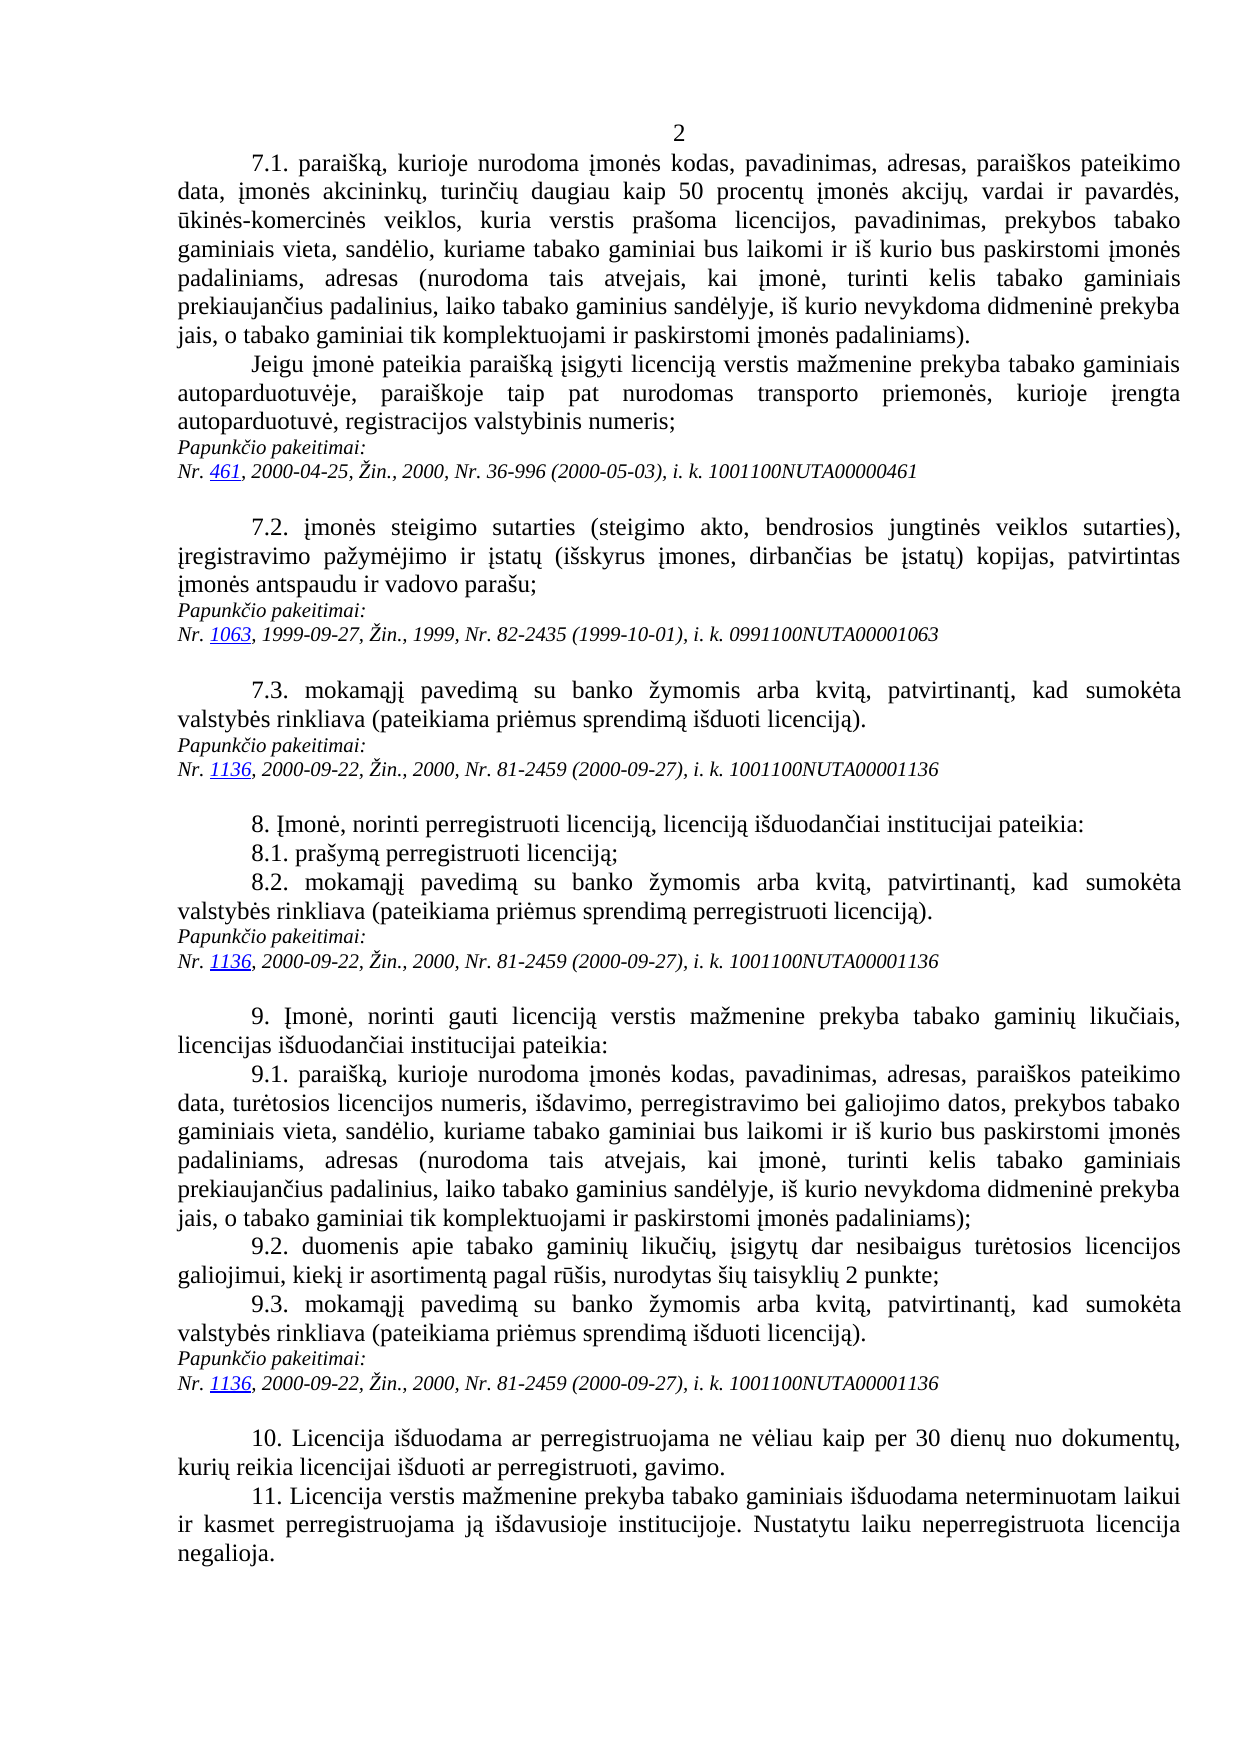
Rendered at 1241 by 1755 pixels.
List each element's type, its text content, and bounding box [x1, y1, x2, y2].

text Papunkčio pakeitimai: [177, 1346, 1181, 1370]
text Nr. 1136, 2000-09-22, Žin., 2000, Nr. 81-2459 (2000-09-27), i. k. 1001100NUTA00001136 [177, 948, 1181, 973]
text 8.1. prašymą perregistruoti licenciją; [177, 838, 1181, 867]
text 9.2. duomenis apie tabako gaminių likučių, įsigytų dar nesibaigus turėtosios licencijos galiojimui, kiekį ir asortimentą pagal rūšis, nurodytas šių taisyklių 2 punkte; [177, 1231, 1181, 1289]
text Nr. 1136, 2000-09-22, Žin., 2000, Nr. 81-2459 (2000-09-27), i. k. 1001100NUTA00001136 [177, 1370, 1181, 1394]
text 9.1. paraišką, kurioje nurodoma įmonės kodas, pavadinimas, adresas, paraiškos pateikimo data, turėtosios licencijos numeris, išdavimo, perregistravimo bei galiojimo datos, prekybos tabako gaminiais vieta, sandėlio, kuriame tabako gaminiai bus laikomi ir iš kurio bus paskirstomi įmonės padaliniams, adresas (nurodoma tais atvejais, kai įmonė, turinti kelis tabako gaminiais prekiaujančius padalinius, laiko tabako gaminius sandėlyje, iš kurio nevykdoma didmeninė prekyba jais, o tabako gaminiai tik komplektuojami ir paskirstomi įmonės padaliniams); [177, 1059, 1181, 1231]
text 7.1. paraišką, kurioje nurodoma įmonės kodas, pavadinimas, adresas, paraiškos pateikimo data, įmonės akcininkų, turinčių daugiau kaip 50 procentų įmonės akcijų, vardai ir pavardės, ūkinės-komercinės veiklos, kuria verstis prašoma licencijos, pavadinimas, prekybos tabako gaminiais vieta, sandėlio, kuriame tabako gaminiai bus laikomi ir iš kurio bus paskirstomi įmonės padaliniams, adresas (nurodoma tais atvejais, kai įmonė, turinti kelis tabako gaminiais prekiaujančius padalinius, laiko tabako gaminius sandėlyje, iš kurio nevykdoma didmeninė prekyba jais, o tabako gaminiai tik komplektuojami ir paskirstomi įmonės padaliniams). [177, 148, 1181, 349]
text Nr. 1063, 1999-09-27, Žin., 1999, Nr. 82-2435 (1999-10-01), i. k. 0991100NUTA00001063 [177, 622, 1181, 646]
text Papunkčio pakeitimai: [177, 598, 1181, 622]
text Papunkčio pakeitimai: [177, 435, 1181, 459]
text 10. Licencija išduodama ar perregistruojama ne vėliau kaip per 30 dienų nuo dokumentų, kurių reikia licencijai išduoti ar perregistruoti, gavimo. [177, 1423, 1181, 1481]
text 9.3. mokamąjį pavedimą su banko žymomis arba kvitą, patvirtinantį, kad sumokėta valstybės rinkliava (pateikiama priėmus sprendimą išduoti licenciją). [177, 1289, 1181, 1346]
text Nr. 1136, 2000-09-22, Žin., 2000, Nr. 81-2459 (2000-09-27), i. k. 1001100NUTA00001136 [177, 757, 1181, 781]
text 7.2. įmonės steigimo sutarties (steigimo akto, bendrosios jungtinės veiklos sutarties), įregistravimo pažymėjimo ir įstatų (išskyrus įmones, dirbančias be įstatų) kopijas, patvirtintas įmonės antspaudu ir vadovo parašu; [177, 512, 1181, 598]
text 8. Įmonė, norinti perregistruoti licenciją, licenciją išduodančiai institucijai pateikia: [177, 809, 1181, 838]
text Nr. 461, 2000-04-25, Žin., 2000, Nr. 36-996 (2000-05-03), i. k. 1001100NUTA00000461 [177, 459, 1181, 483]
text 7.3. mokamąjį pavedimą su banko žymomis arba kvitą, patvirtinantį, kad sumokėta valstybės rinkliava (pateikiama priėmus sprendimą išduoti licenciją). [177, 675, 1181, 733]
text Papunkčio pakeitimai: [177, 924, 1181, 948]
text 11. Licencija verstis mažmenine prekyba tabako gaminiais išduodama neterminuotam laikui ir kasmet perregistruojama ją išdavusioje institucijoje. Nustatytu laiku neperregistruota licencija negalioja. [177, 1481, 1181, 1567]
text Jeigu įmonė pateikia paraišką įsigyti licenciją verstis mažmenine prekyba tabako gaminiais autoparduotuvėje, paraiškoje taip pat nurodomas transporto priemonės, kurioje įrengta autoparduotuvė, registracijos valstybinis numeris; [177, 349, 1181, 435]
text Papunkčio pakeitimai: [177, 733, 1181, 757]
text 8.2. mokamąjį pavedimą su banko žymomis arba kvitą, patvirtinantį, kad sumokėta valstybės rinkliava (pateikiama priėmus sprendimą perregistruoti licenciją). [177, 867, 1181, 924]
text 9. Įmonė, norinti gauti licenciją verstis mažmenine prekyba tabako gaminių likučiais, licencijas išduodančiai institucijai pateikia: [177, 1001, 1181, 1059]
